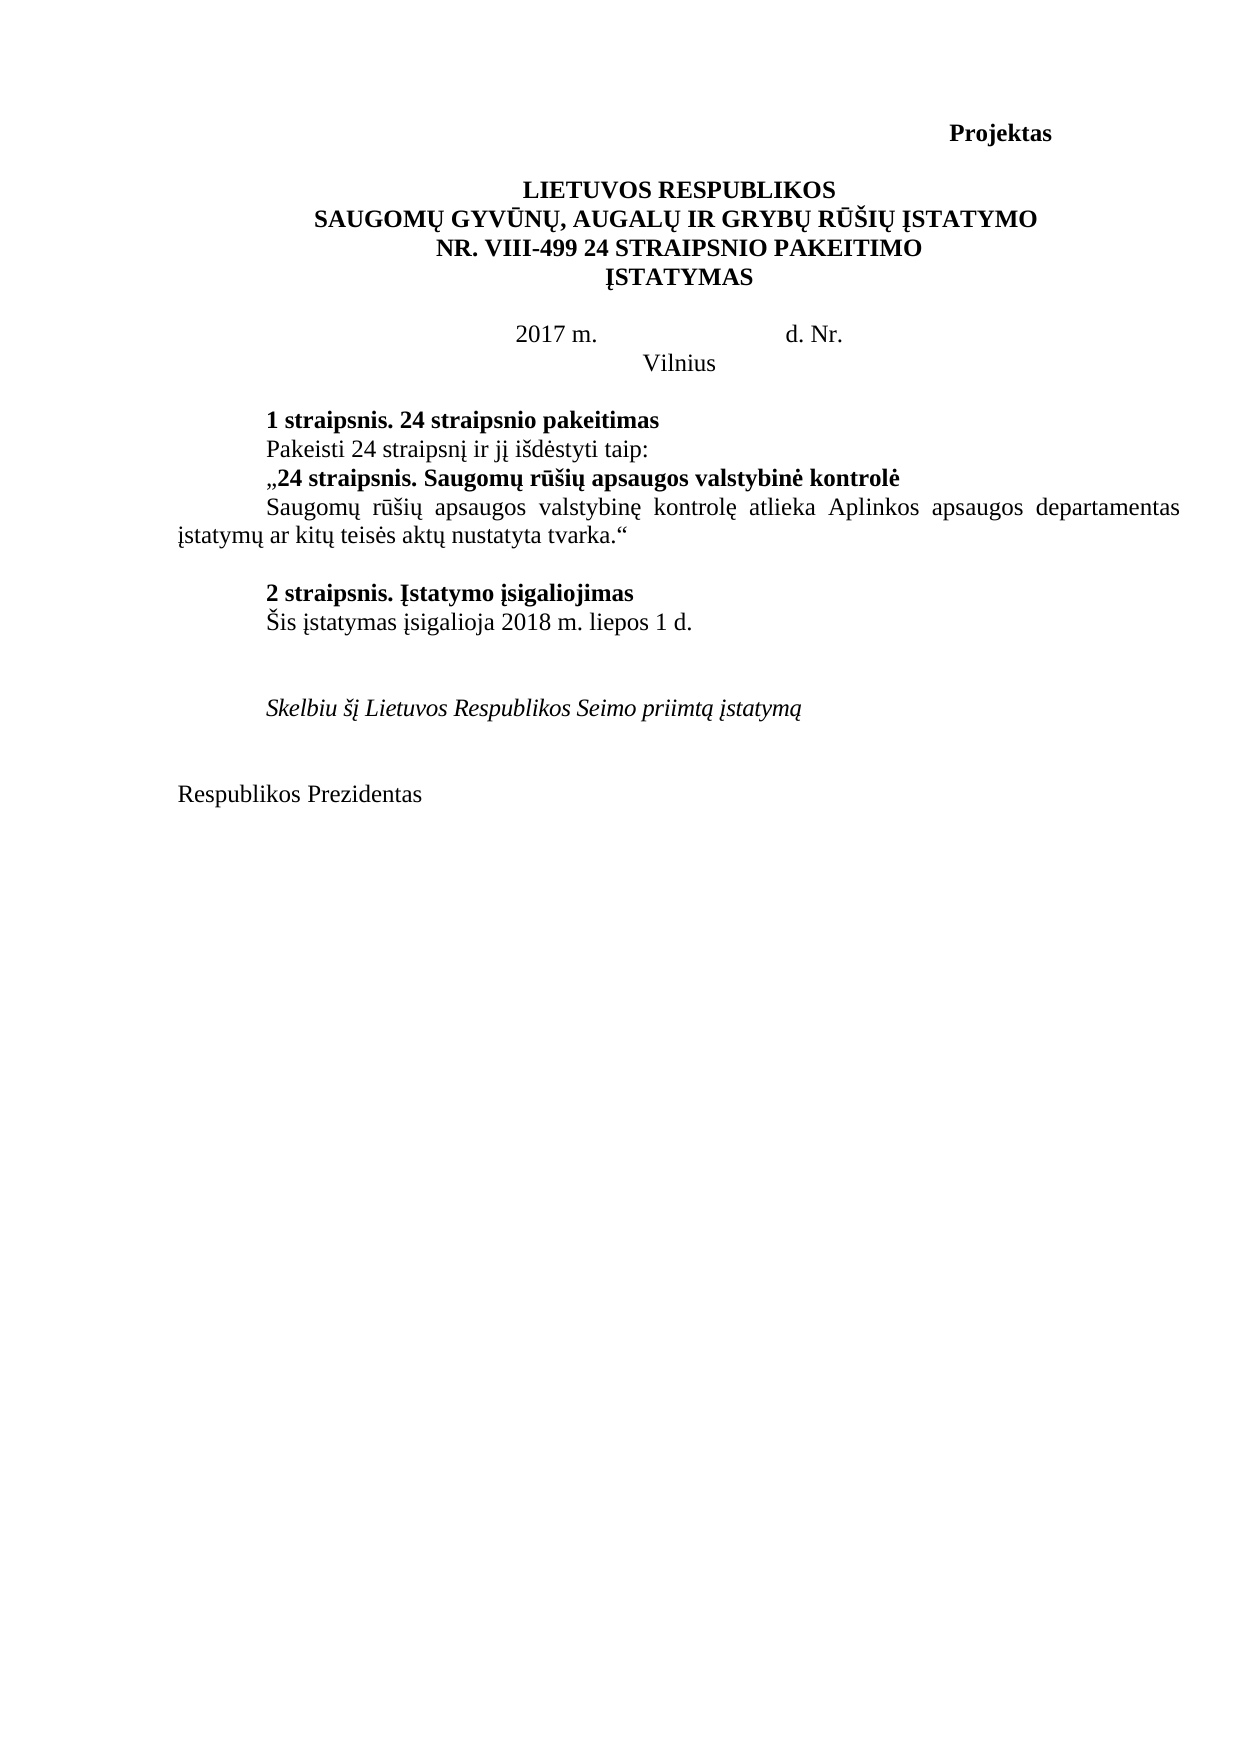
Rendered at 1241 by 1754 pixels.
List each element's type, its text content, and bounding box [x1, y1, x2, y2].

text Vilnius [177, 348, 1181, 377]
text 2 straipsnis. Įstatymo įsigaliojimas [177, 578, 1181, 607]
text Projektas [852, 118, 1181, 147]
text Skelbiu šį Lietuvos Respublikos Seimo priimtą įstatymą [177, 693, 1181, 722]
text saugomų gyvūnų, augalų ir grybų rūšių ĮSTATYMO [177, 204, 1181, 233]
text 1 straipsnis. 24 straipsnio pakeitimas [177, 406, 1181, 434]
text įstatymas [177, 262, 1181, 291]
text 2017 m. d. Nr. [177, 319, 1181, 348]
text „24 straipsnis. Saugomų rūšių apsaugos valstybinė kontrolė [177, 463, 1181, 492]
text Lietuvos Respublikos [177, 176, 1181, 204]
text Saugomų rūšių apsaugos valstybinę kontrolę atlieka Aplinkos apsaugos departamentas įstatymų ar kitų teisės aktų nustatyta tvarka.“ [177, 492, 1181, 549]
text Pakeisti 24 straipsnį ir jį išdėstyti taip: [177, 434, 1181, 463]
text NR. VIII-499 24 STRAIPSNIO PAKEITIMO [177, 233, 1181, 262]
text Šis įstatymas įsigalioja 2018 m. liepos 1 d. [177, 607, 1181, 636]
text Respublikos Prezidentas [177, 779, 1181, 808]
